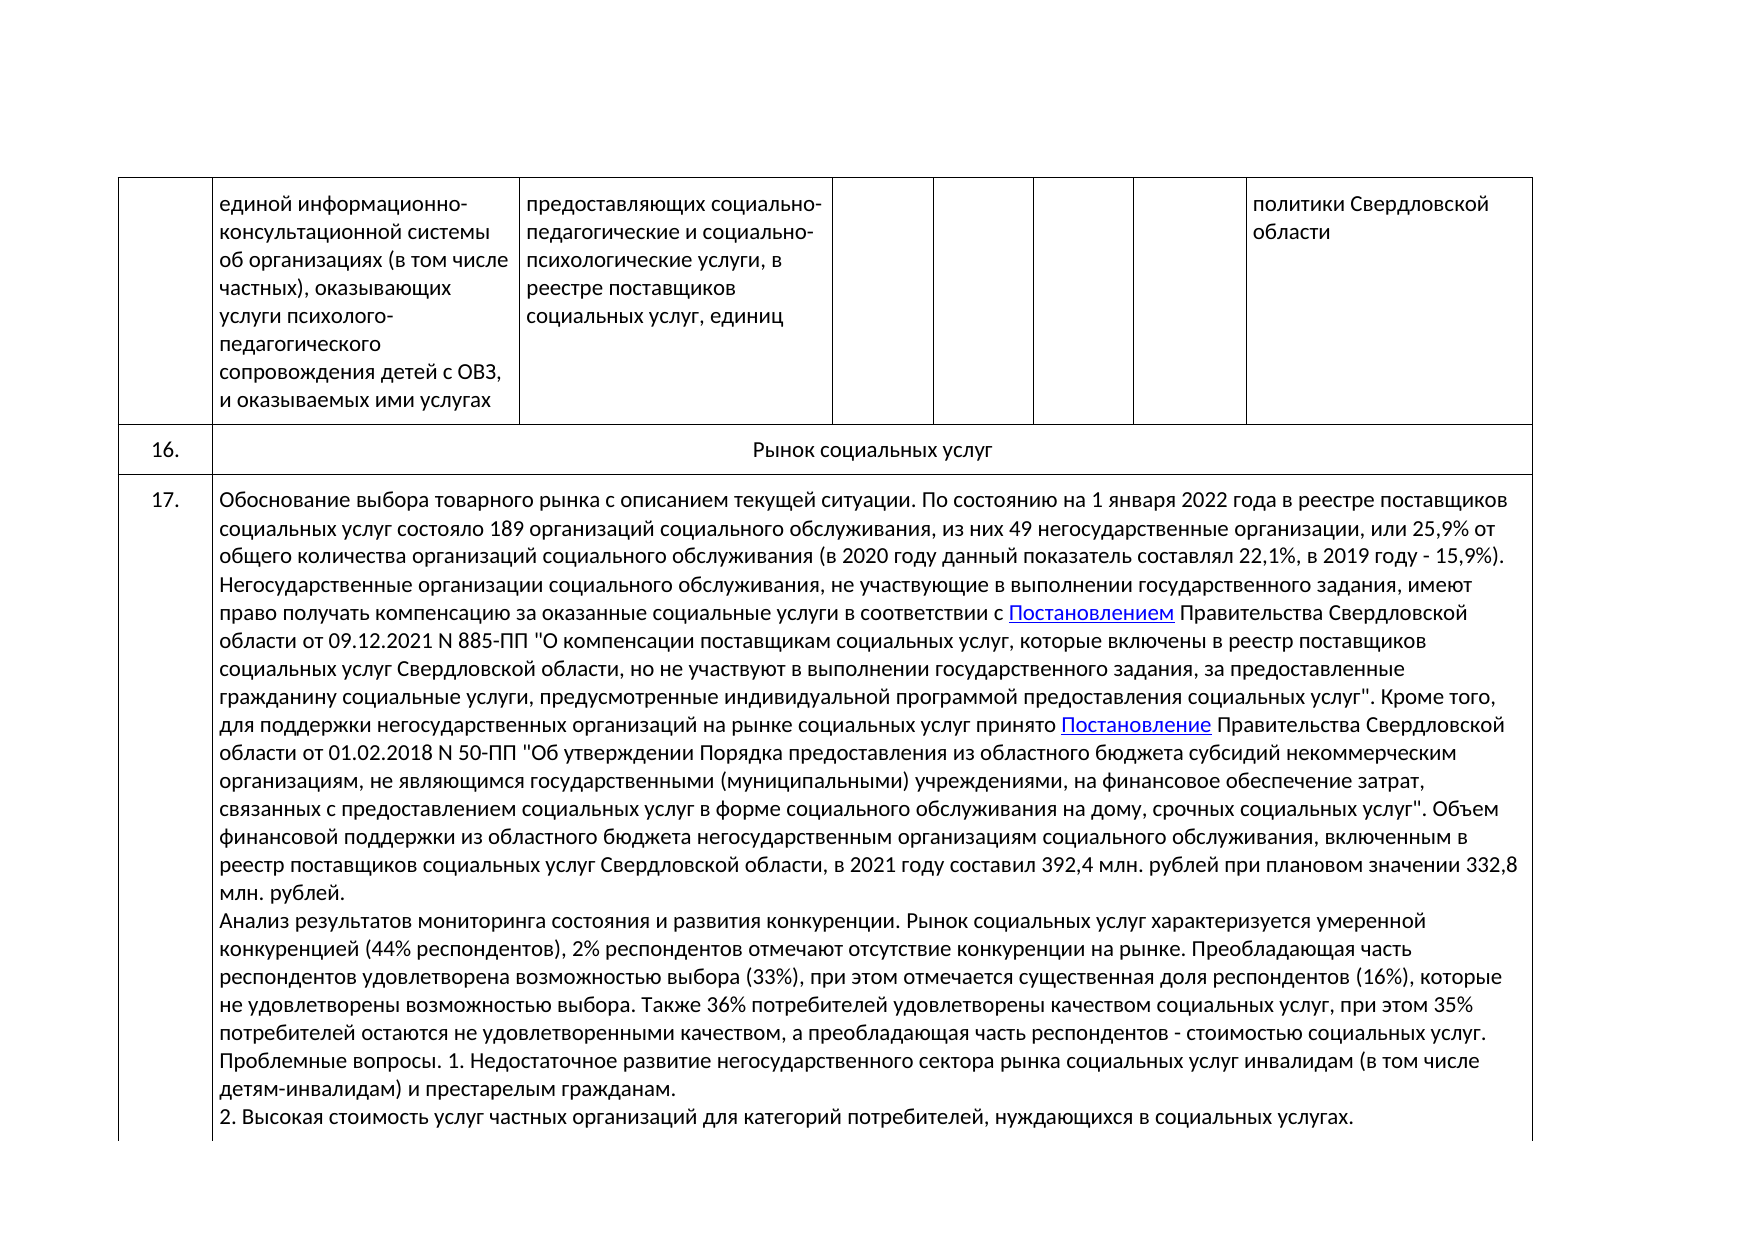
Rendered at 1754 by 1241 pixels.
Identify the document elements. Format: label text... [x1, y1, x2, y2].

table_cell [1034, 178, 1133, 424]
table_cell Рынок социальных услуг [213, 425, 1532, 474]
table_cell политики Свердловской области [1247, 178, 1532, 424]
table_cell [833, 178, 933, 424]
table_cell 17. [119, 475, 212, 1141]
table_cell [119, 178, 212, 424]
table_cell [1134, 178, 1246, 424]
table_cell Обоснование выбора товарного рынка с описанием текущей ситуации. По состоянию на 1 января 2022 года в реестре поставщиков социальных услуг состояло 189 организаций социального обслуживания, из них 49 негосударственные организации, или 25,9% от общего количества организаций социального обслуживания (в 2020 году данный показатель составлял 22,1%, в 2019 году - 15,9%). Негосударственные организации социального обслуживания, не участвующие в выполнении государственного задания, имеют право получать компенсацию за оказанные социальные услуги в соответствии с Постановлением Правительства Свердловской области от 09.12.2021 N 885-ПП "О компенсации поставщикам социальных услуг, которые включены в реестр поставщиков социальных услуг Свердловской области, но не участвуют в выполнении государственного задания, за предоставленные гражданину социальные услуги, предусмотренные индивидуальной программой предоставления социальных услуг". Кроме того, для поддержки негосударственных организаций на рынке социальных услуг принято Постановление Правительства Свердловской области от 01.02.2018 N 50-ПП "Об утверждении Порядка предоставления из областного бюджета субсидий некоммерческим организациям, не являющимся государственными (муниципальными) учреждениями, на финансовое обеспечение затрат, связанных с предоставлением социальных услуг в форме социального обслуживания на дому, срочных социальных услуг". Объем финансовой поддержки из областного бюджета негосударственным организациям социального обслуживания, включенным в реестр поставщиков социальных услуг Свердловской области, в 2021 году составил 392,4 млн. рублей при плановом значении 332,8 млн. рублей. Анализ результатов мониторинга состояния и развития конкуренции. Рынок социальных услуг характеризуется умеренной конкуренцией (44% респондентов), 2% респондентов отмечают отсутствие конкуренции на рынке. Преобладающая часть респондентов удовлетворена возможностью выбора (33%), при этом отмечается существенная доля респондентов (16%), которые не удовлетворены возможностью выбора. Также 36% потребителей удовлетворены качеством социальных услуг, при этом 35% потребителей остаются не удовлетворенными качеством, а преобладающая часть респондентов - стоимостью социальных услуг. Проблемные вопросы. 1. Недостаточное развитие негосударственного сектора рынка социальных услуг инвалидам (в том числе детям-инвалидам) и престарелым гражданам. 2. Высокая стоимость услуг частных организаций для категорий потребителей, нуждающихся в социальных услугах. [213, 475, 1532, 1141]
table_cell предоставляющих социально-педагогические и социально-психологические услуги, в реестре поставщиков социальных услуг, единиц [520, 178, 832, 424]
table_cell единой информационно-консультационной системы об организациях (в том числе частных), оказывающих услуги психолого-педагогического сопровождения детей с ОВЗ, и оказываемых ими услугах [213, 178, 519, 424]
table_cell 16. [119, 425, 212, 474]
table_cell [934, 178, 1033, 424]
